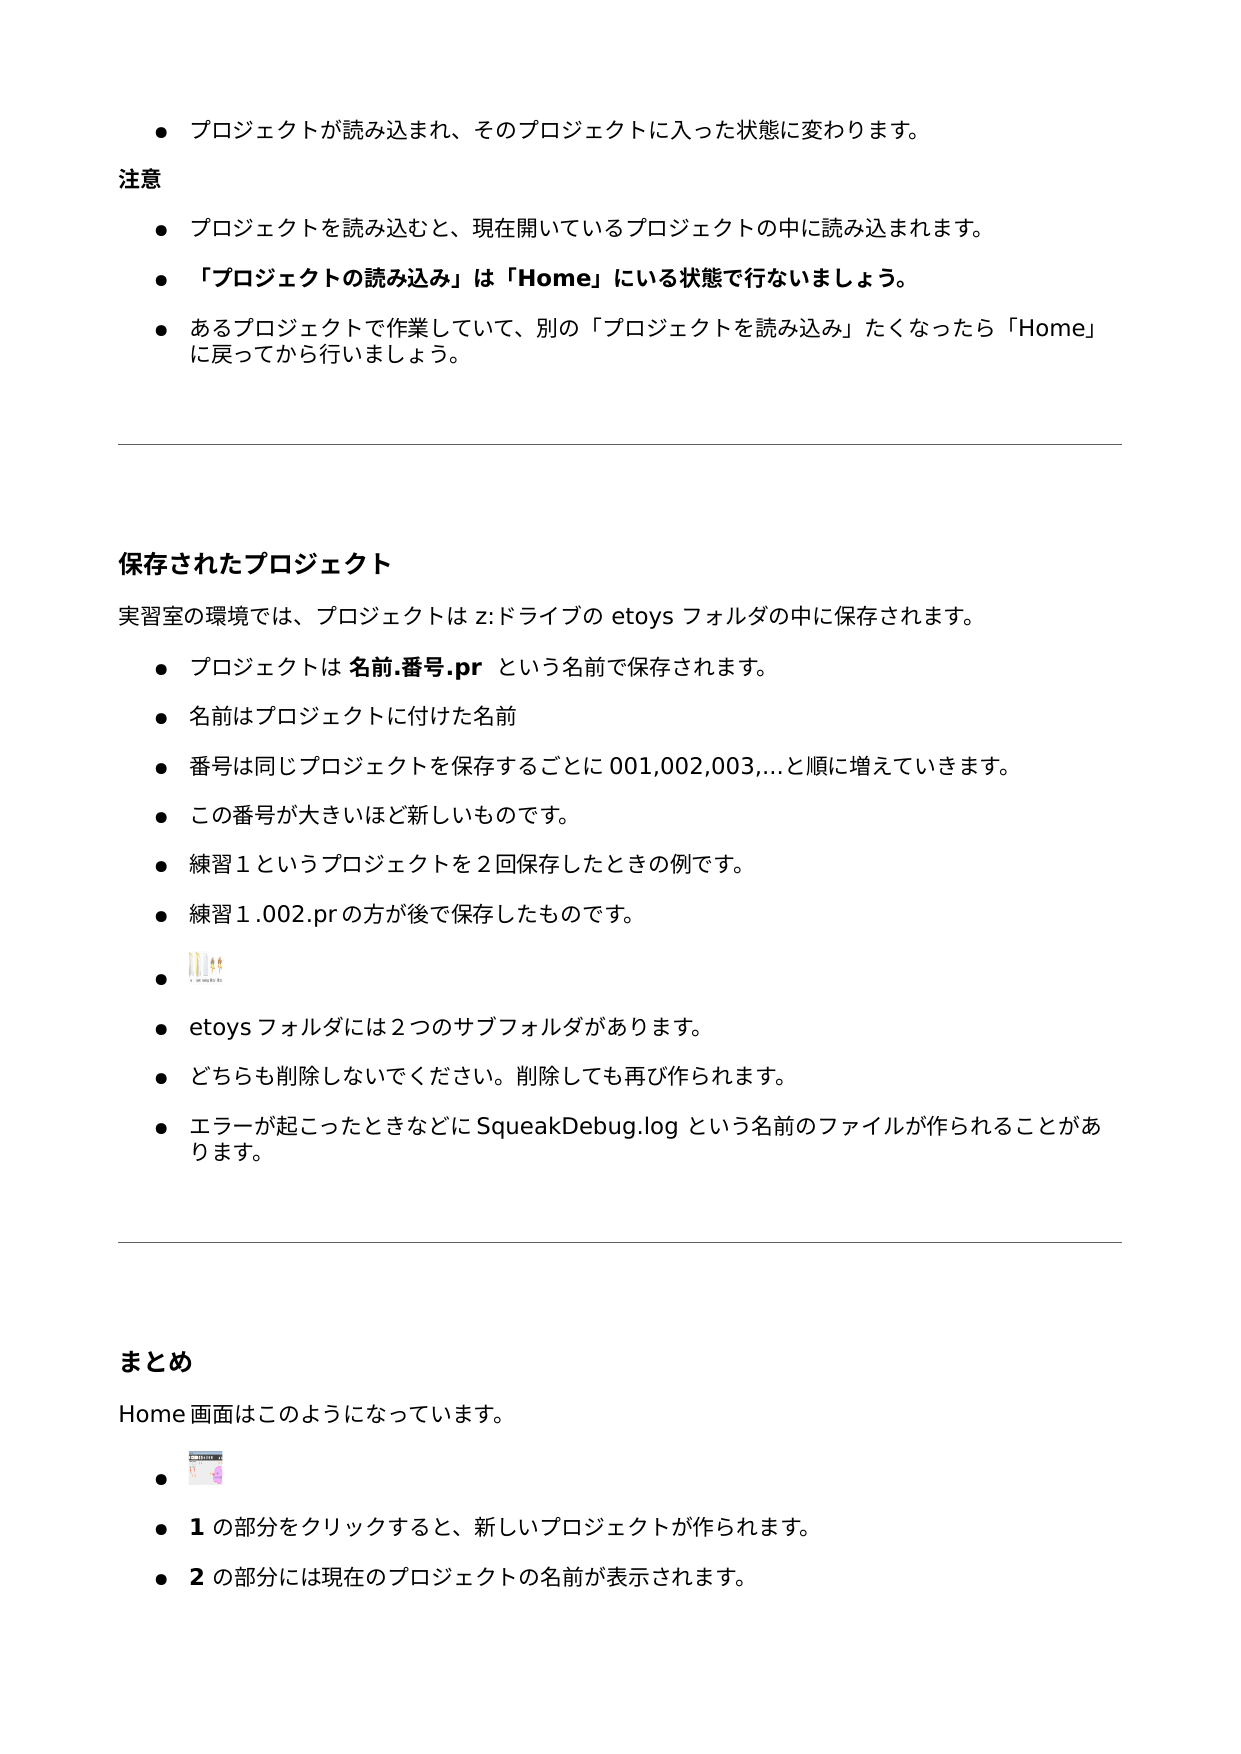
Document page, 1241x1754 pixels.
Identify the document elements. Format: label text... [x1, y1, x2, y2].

list どちらも削除しないでください。削除しても再び作られます。 [153, 1064, 1122, 1090]
text 注意 [118, 167, 1122, 193]
list 1 の部分をクリックすると、新しいプロジェクトが作られます。 [153, 1514, 1122, 1541]
list 名前はプロジェクトに付けた名前 [153, 704, 1122, 729]
list エラーが起こったときなどにSqueakDebug.log という名前のファイルが作られることがあります。 [153, 1113, 1122, 1165]
list 練習１というプロジェクトを２回保存したときの例です。 [153, 852, 1122, 878]
subtitle まとめ [118, 1348, 1122, 1377]
list あるプロジェクトで作業していて、別の「プロジェクトを読み込み」たくなったら「Home」に戻ってから行いましょう。 [153, 316, 1122, 368]
picture [188, 951, 223, 985]
text 実習室の環境では、プロジェクトは z:ドライブの etoys フォルダの中に保存されます。 [118, 603, 1122, 630]
list プロジェクトは 名前.番号.pr という名前で保存されます。 [153, 654, 1122, 680]
list 練習１.002.prの方が後で保存したものです。 [153, 901, 1122, 928]
list プロジェクトが読み込まれ、そのプロジェクトに入った状態に変わります。 [153, 118, 1122, 144]
picture [188, 1451, 223, 1485]
list この番号が大きいほど新しいものです。 [153, 803, 1122, 829]
subtitle 保存されたプロジェクト [118, 550, 1122, 579]
list プロジェクトを読み込むと、現在開いているプロジェクトの中に読み込まれます。 [153, 216, 1122, 242]
text Home画面はこのようになっています。 [118, 1401, 1122, 1428]
list 2 の部分には現在のプロジェクトの名前が表示されます。 [153, 1564, 1122, 1591]
list 番号は同じプロジェクトを保存するごとに001,002,003,...と順に増えていきます。 [153, 753, 1122, 780]
list etoysフォルダには２つのサブフォルダがあります。 [153, 1014, 1122, 1041]
list 「プロジェクトの読み込み」は「Home」にいる状態で行ないましょう。 [153, 265, 1122, 292]
